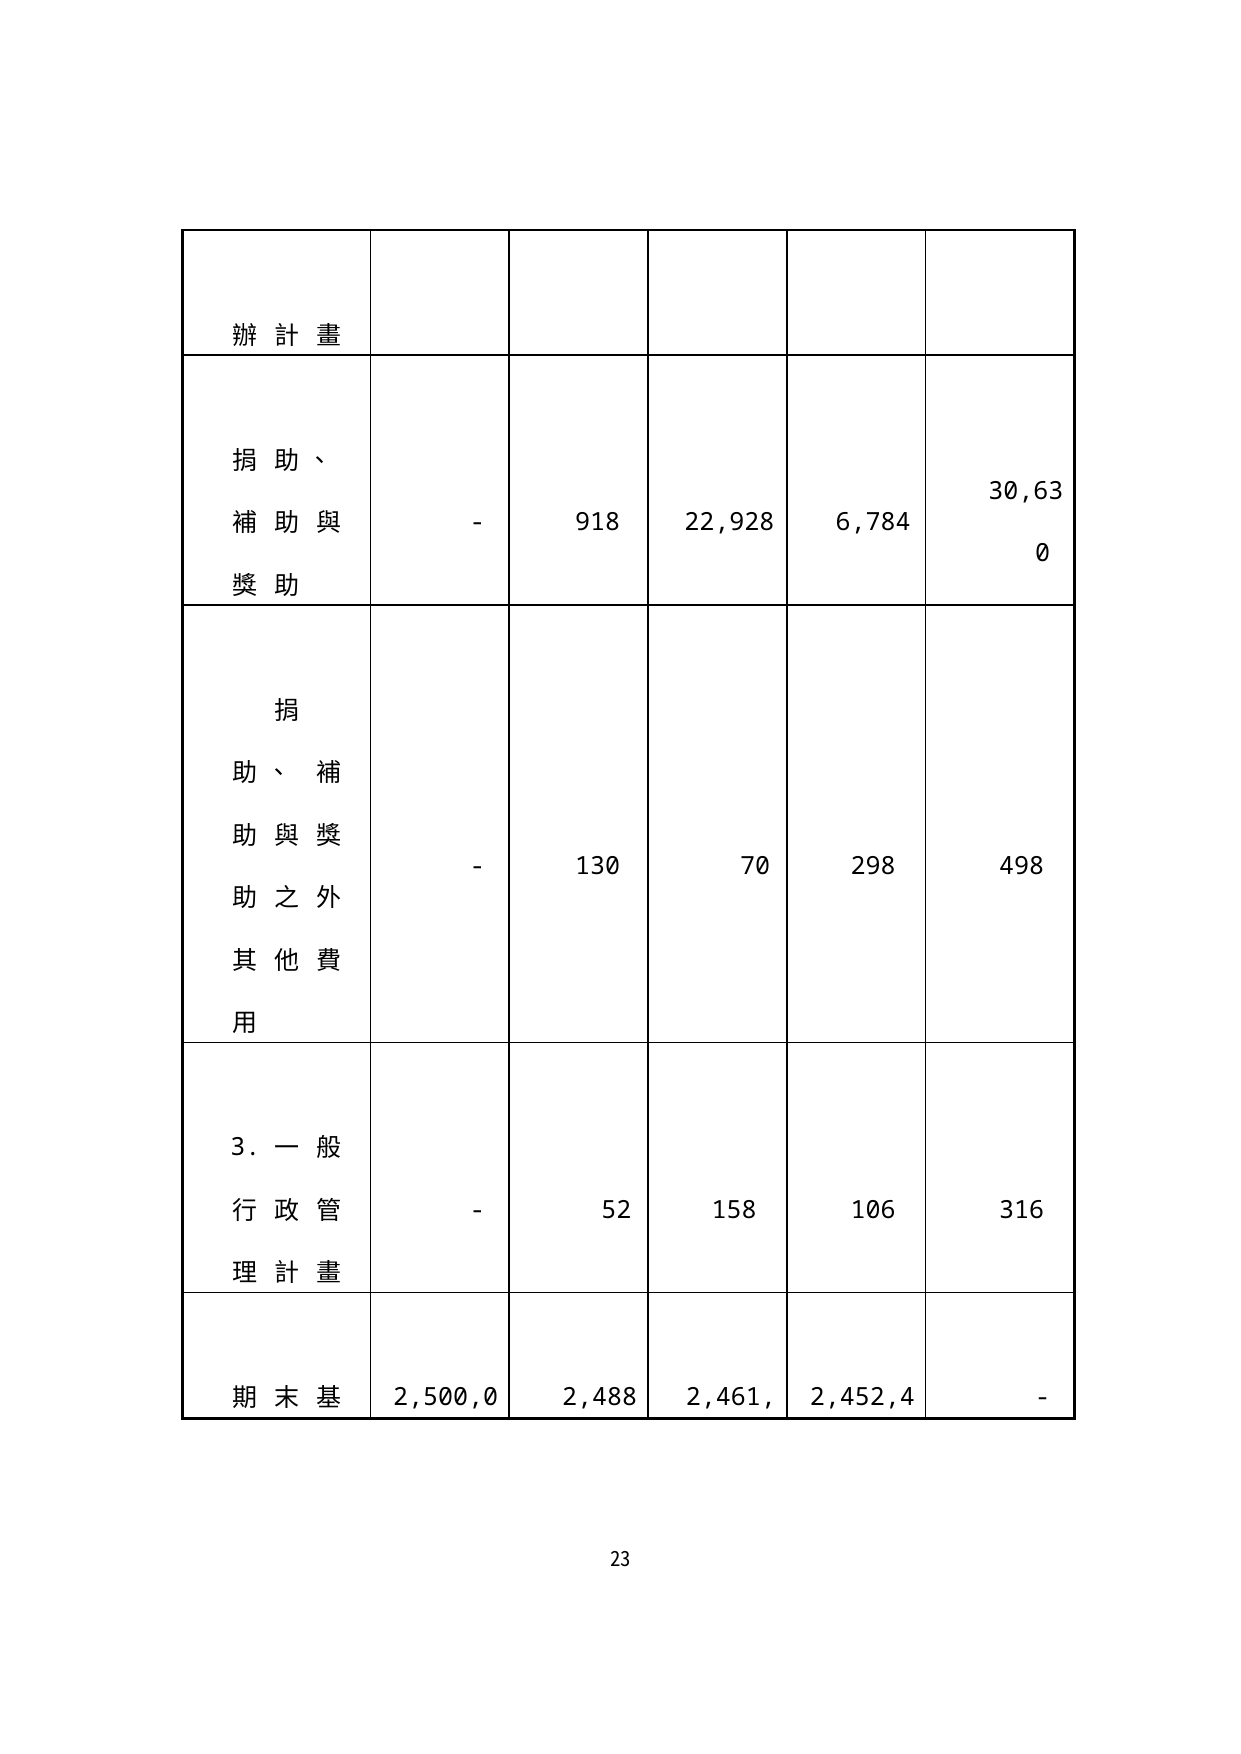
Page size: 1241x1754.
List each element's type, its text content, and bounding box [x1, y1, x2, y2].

table_cell 辦計畫 [184, 231, 370, 354]
table_cell [926, 231, 1073, 354]
table_cell 期末基 [184, 1293, 370, 1417]
table_cell [510, 231, 647, 354]
table_cell - [926, 1293, 1073, 1417]
table_cell 316 [926, 1043, 1073, 1292]
table_cell [788, 231, 925, 354]
table_cell 6,784 [788, 356, 925, 604]
table_cell 3.一般行政管理計畫 [184, 1043, 370, 1292]
table_cell 158 [649, 1043, 786, 1292]
table_cell 130 [510, 606, 647, 1042]
table_cell 498 [926, 606, 1073, 1042]
table_cell 70 [649, 606, 786, 1042]
table_cell 2,500,0 [371, 1293, 508, 1417]
table_cell - [371, 231, 508, 354]
table_cell 106 [788, 1043, 925, 1292]
table_cell 2,461, [649, 1293, 786, 1417]
table_cell 捐助、補助與獎助 [184, 356, 370, 604]
table_cell 30,630 [926, 356, 1073, 604]
table_cell [649, 231, 786, 354]
table_cell - [371, 1043, 508, 1292]
table_cell 52 [510, 1043, 647, 1292]
table_cell 2,452,4 [788, 1293, 925, 1417]
table_cell - [371, 606, 508, 1042]
table_cell 298 [788, 606, 925, 1042]
table_cell 918 [510, 356, 647, 604]
table_cell 捐助、補助與獎助之外其他費用 [184, 606, 370, 1042]
table_cell 2,488 [510, 1293, 647, 1417]
table_cell 22,928 [649, 356, 786, 604]
table_cell - [371, 356, 508, 604]
